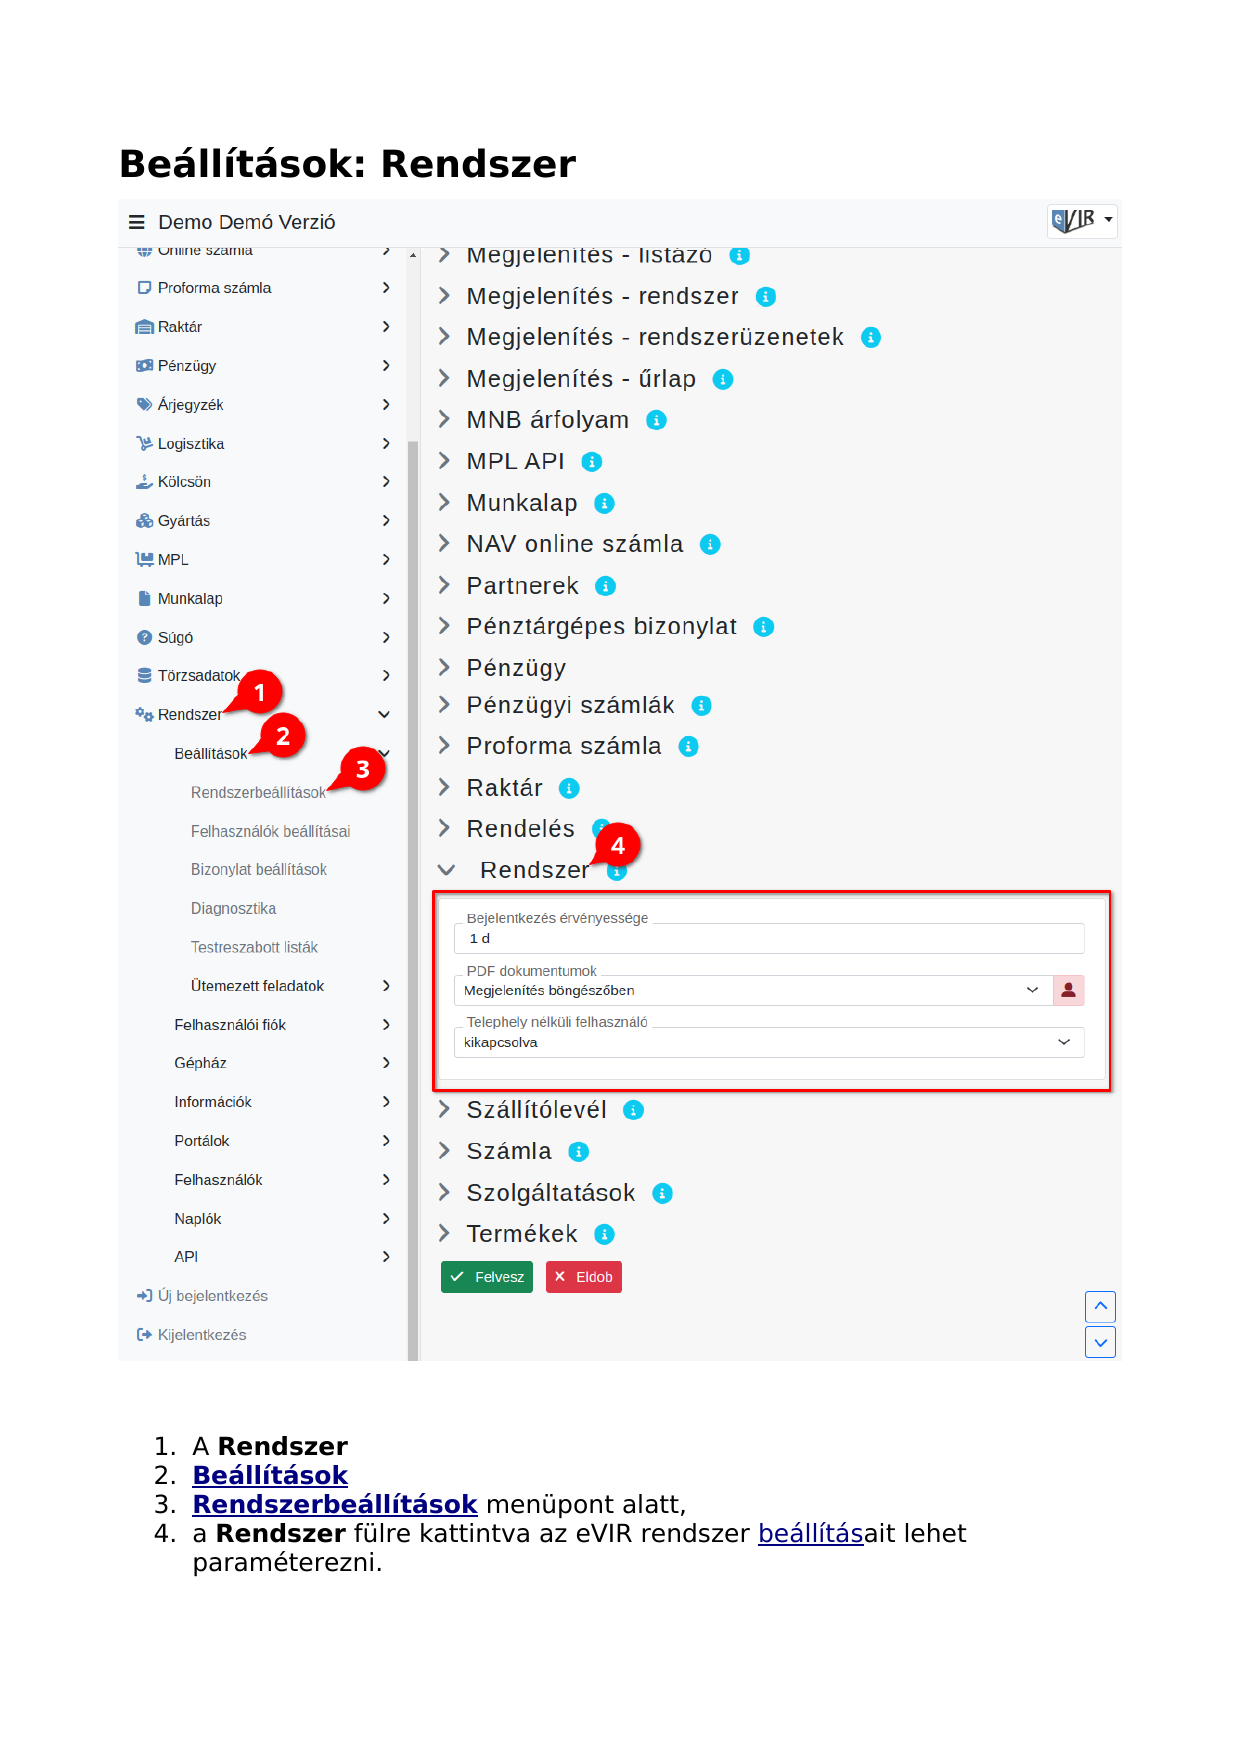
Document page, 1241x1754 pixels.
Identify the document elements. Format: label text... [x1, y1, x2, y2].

list a Rendszer fülre kattintva az eVIR rendszer beállításait lehet paraméterezni. [177, 1519, 1122, 1578]
list Beállítások [177, 1461, 1122, 1490]
list A Rendszer [177, 1432, 1122, 1461]
picture [118, 199, 1123, 1361]
subtitle Beállítások: Rendszer [118, 143, 1122, 187]
list Rendszerbeállítások menüpont alatt, [177, 1490, 1122, 1519]
